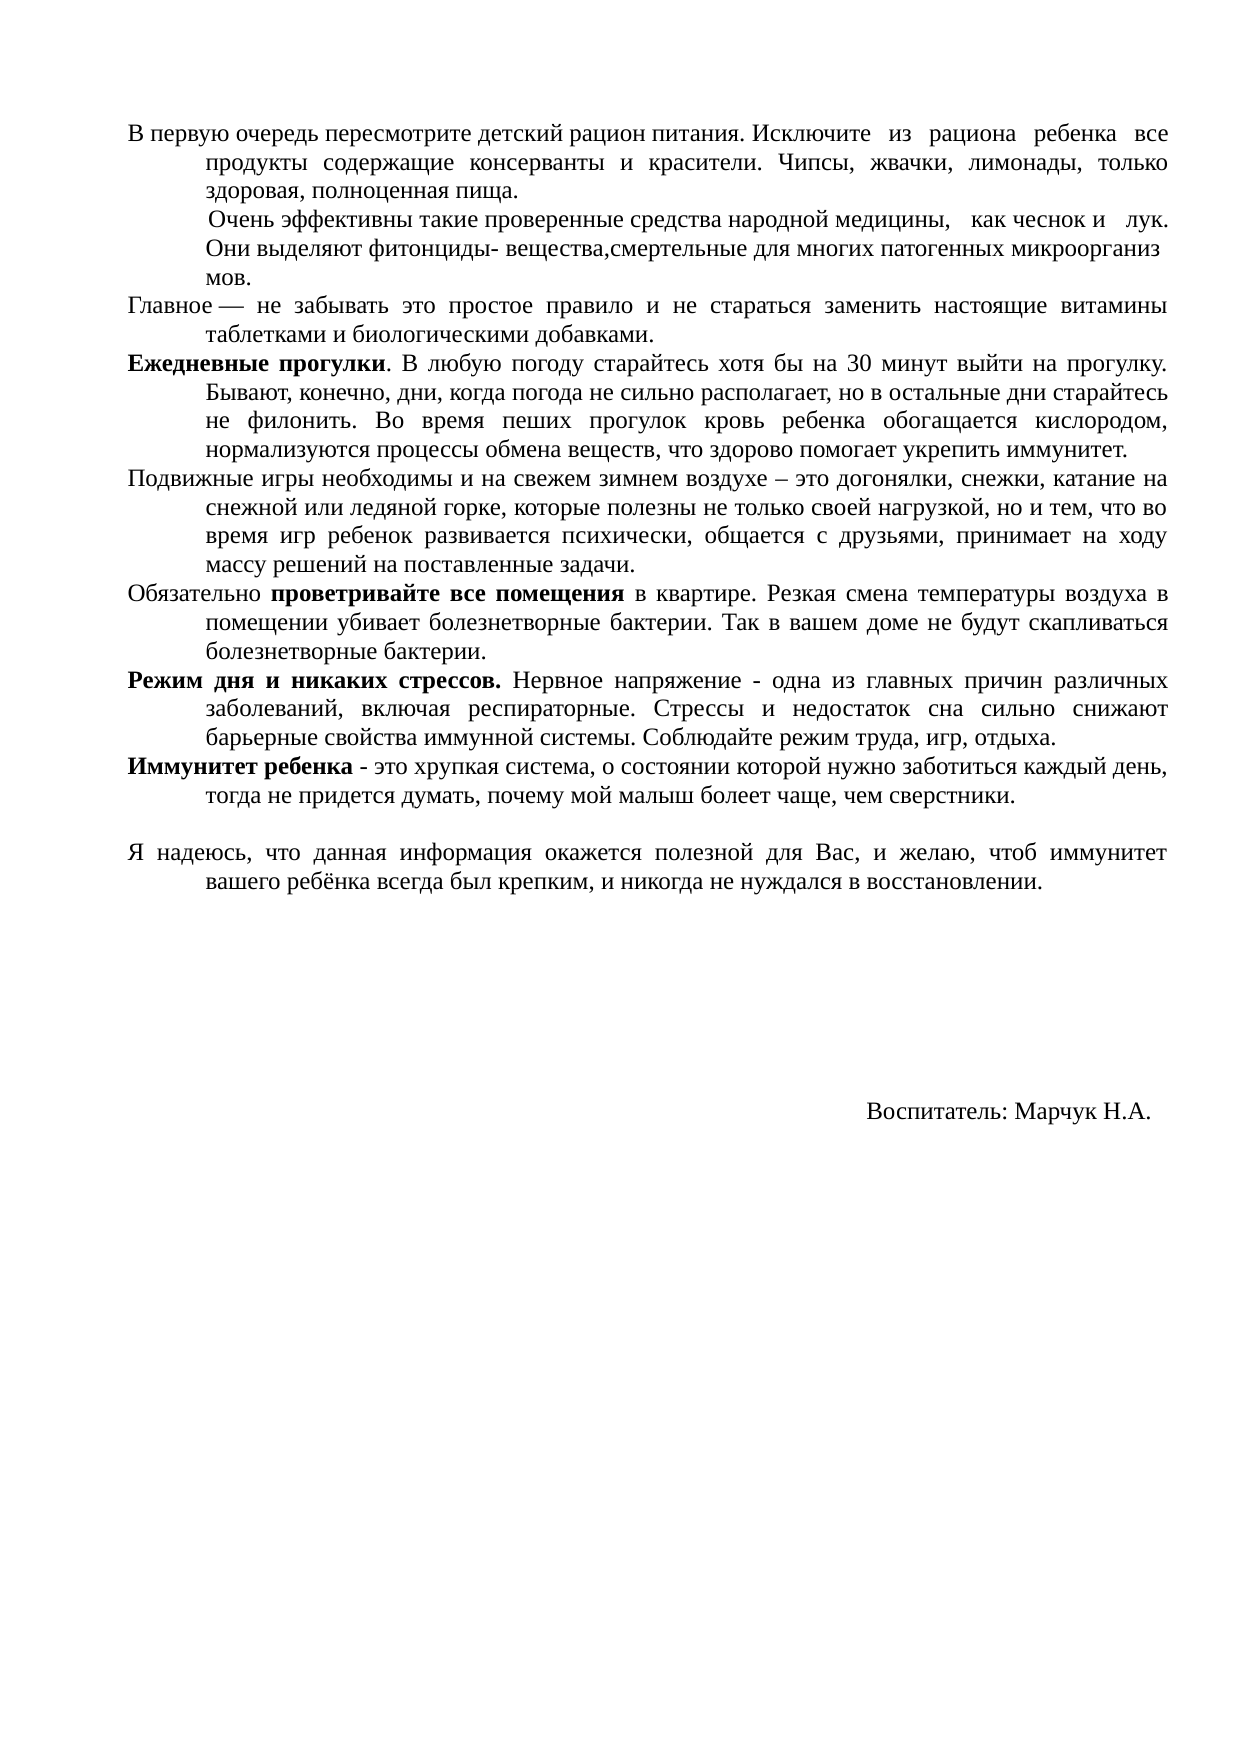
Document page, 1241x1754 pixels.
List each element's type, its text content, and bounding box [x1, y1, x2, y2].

text В первую очередь пересмотрите детский рацион питания. Исключите из рациона ребенка все продукты содержащие консерванты и красители. Чипсы, жвачки, лимонады, только здоровая, полноценная пища. [127, 118, 1169, 204]
text Главное — не забывать это простое правило и не стараться заменить настоящие витамины таблетками и биологическими добавками. [127, 291, 1169, 348]
text Иммунитет ребенка - это хрупкая система, о состоянии которой нужно заботиться каждый день, тогда не придется думать, почему мой малыш болеет чаще, чем сверстники. [127, 751, 1169, 808]
text Ежедневные прогулки. В любую погоду старайтесь хотя бы на 30 минут выйти на прогулку. Бывают, конечно, дни, когда погода не сильно располагает, но в остальные дни старайтесь не филонить. Во время пеших прогулок кровь ребенка обогащается кислородом, нормализуются процессы обмена веществ, что здорово помогает укрепить иммунитет. [127, 348, 1169, 463]
text Очень эффективны такие проверенные средства народной медицины, как чеснок и лук. Они выделяют фитонциды- вещества,смертельные для многих патогенных микроорганизмов. [127, 204, 1169, 291]
text Подвижные игры необходимы и на свежем зимнем воздухе – это догонялки, снежки, катание на снежной или ледяной горке, которые полезны не только своей нагрузкой, но и тем, что во время игр ребенок развивается психически, общается с друзьями, принимает на ходу массу решений на поставленные задачи. [127, 463, 1169, 578]
text Обязательно проветривайте все помещения в квартире. Резкая смена температуры воздуха в помещении убивает болезнетворные бактерии. Так в вашем доме не будут скапливаться болезнетворные бактерии. [127, 578, 1169, 665]
text Режим дня и никаких стрессов. Нервное напряжение - одна из главных причин различных заболеваний, включая респираторные. Стрессы и недостаток сна сильно снижают барьерные свойства иммунной системы. Соблюдайте режим труда, игр, отдыха. [127, 665, 1169, 751]
text Воспитатель: Марчук Н.А. [88, 1096, 1152, 1125]
text Я надеюсь, что данная информация окажется полезной для Вас, и желаю, чтоб иммунитет вашего ребёнка всегда был крепким, и никогда не нуждался в восстановлении. [127, 837, 1169, 895]
